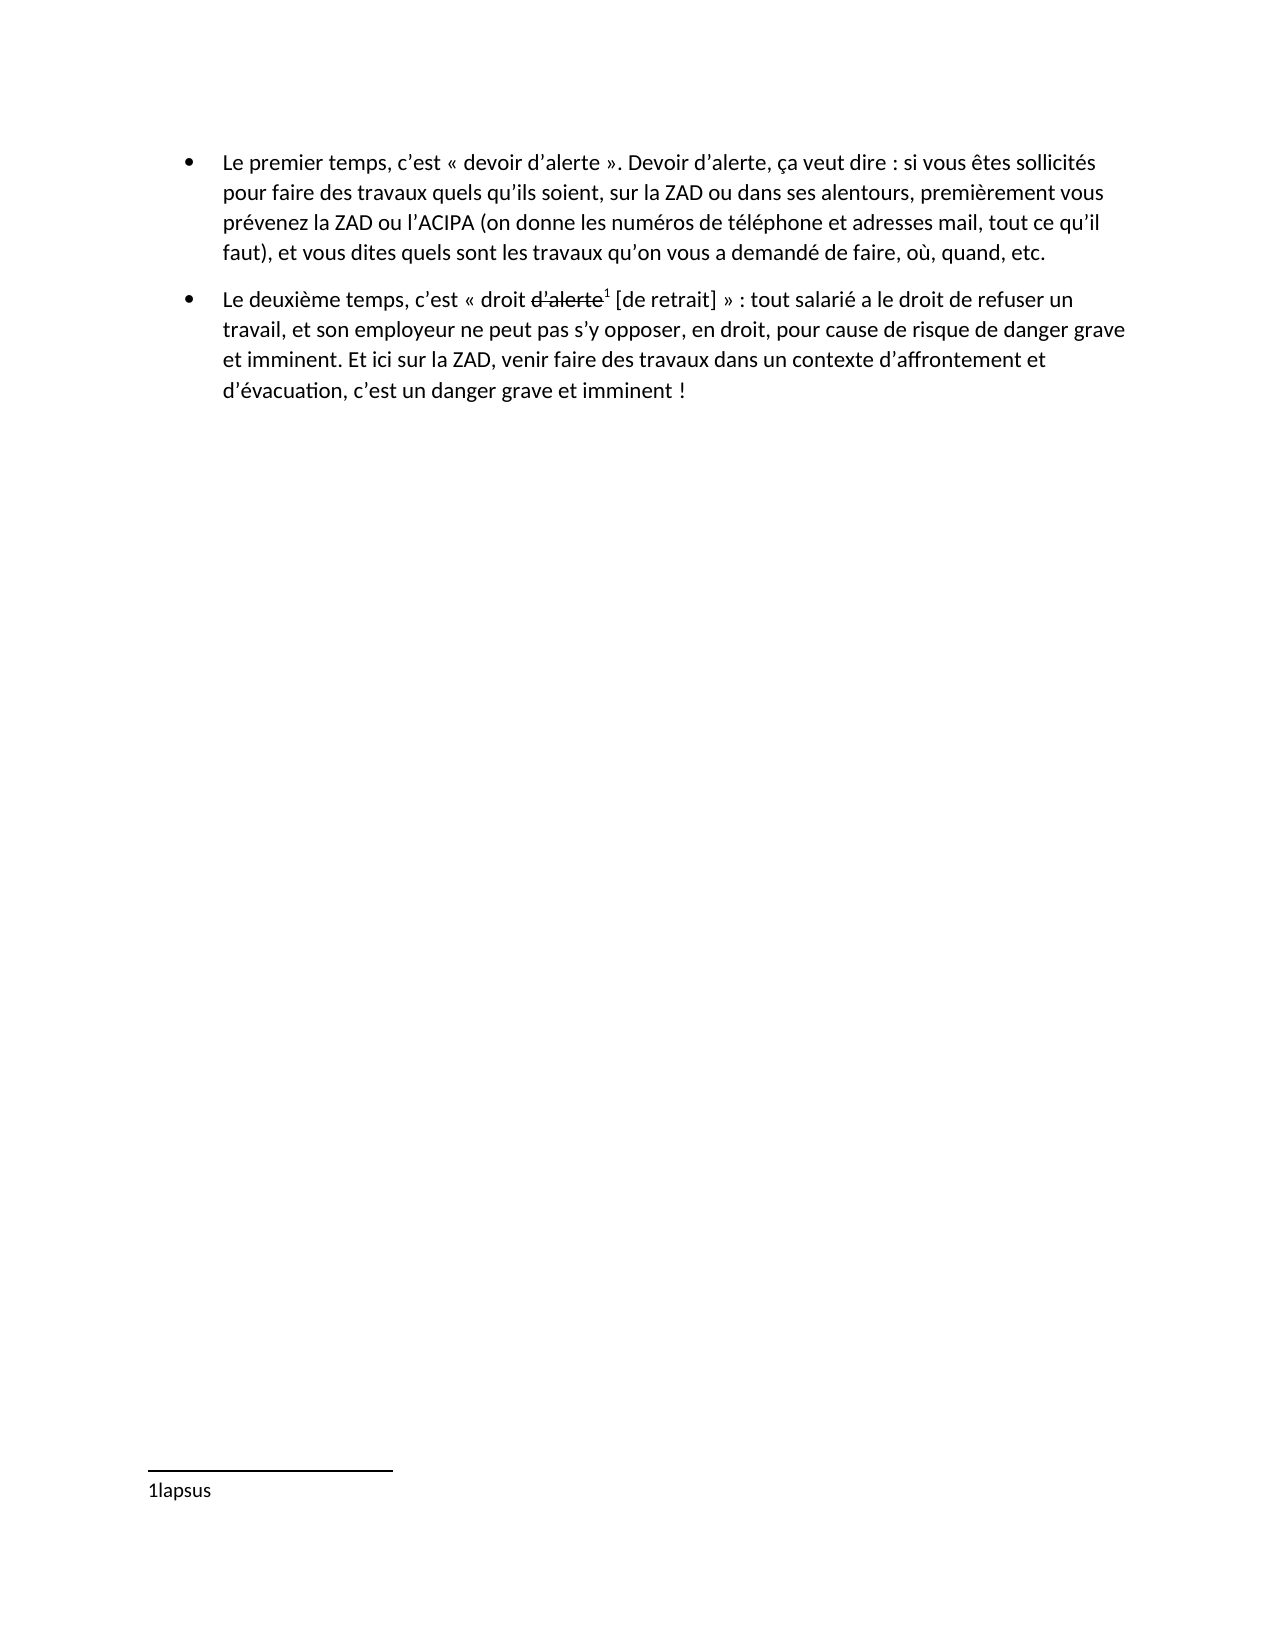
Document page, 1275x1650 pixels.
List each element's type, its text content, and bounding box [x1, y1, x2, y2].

list lapsus [148, 1477, 1127, 1502]
list Le premier temps, c’est « devoir d’alerte ». Devoir d’alerte, ça veut dire : si vous êtes sollicités pour faire des travaux quels qu’ils soient, sur la ZAD ou dans ses alentours, premièrement vous prévenez la ZAD ou l’ACIPA (on donne les numéros de téléphone et adresses mail, tout ce qu’il faut), et vous dites quels sont les travaux qu’on vous a demandé de faire, où, quand, etc. [185, 148, 1127, 266]
list Le deuxième temps, c’est « droit d’alerte [de retrait] » : tout salarié a le droit de refuser un travail, et son employeur ne peut pas s’y opposer, en droit, pour cause de risque de danger grave et imminent. Et ici sur la ZAD, venir faire des travaux dans un contexte d’affrontement et d’évacuation, c’est un danger grave et imminent ! [185, 285, 1127, 404]
